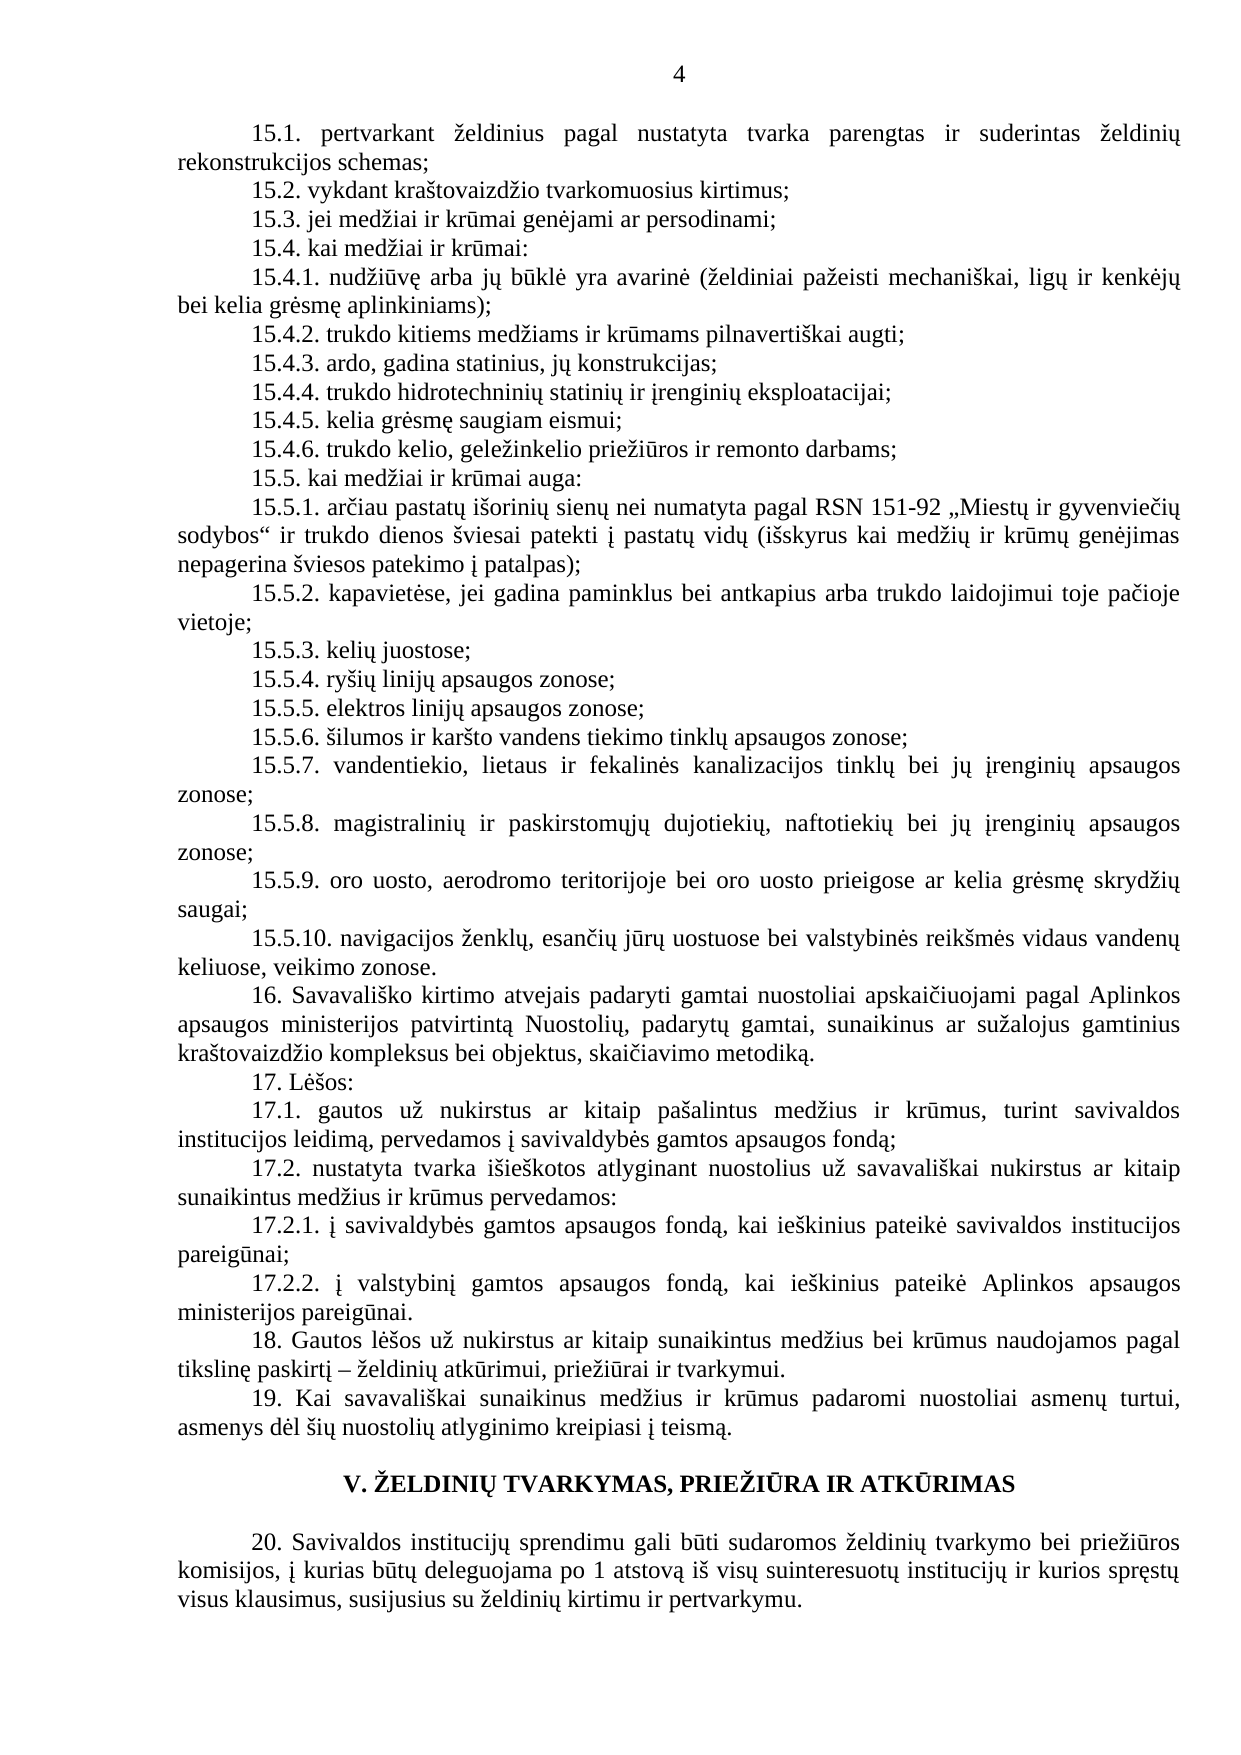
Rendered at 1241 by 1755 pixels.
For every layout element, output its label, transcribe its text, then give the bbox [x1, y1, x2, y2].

text 17.2. nustatyta tvarka išieškotos atlyginant nuostolius už savavališkai nukirstus ar kitaip sunaikintus medžius ir krūmus pervedamos: [177, 1153, 1181, 1211]
text 15.4.5. kelia grėsmę saugiam eismui; [177, 406, 1181, 434]
text 15.4.4. trukdo hidrotechninių statinių ir įrenginių eksploatacijai; [177, 377, 1181, 406]
text V. Želdinių tvarkymas, priežiūra ir atkūrimas [177, 1469, 1181, 1498]
text 20. Savivaldos institucijų sprendimu gali būti sudaromos želdinių tvarkymo bei priežiūros komisijos, į kurias būtų deleguojama po 1 atstovą iš visų suinteresuotų institucijų ir kurios spręstų visus klausimus, susijusius su želdinių kirtimu ir pertvarkymu. [177, 1527, 1181, 1613]
text 15.5.2. kapavietėse, jei gadina paminklus bei antkapius arba trukdo laidojimui toje pačioje vietoje; [177, 578, 1181, 636]
text 15.5.5. elektros linijų apsaugos zonose; [177, 693, 1181, 722]
text 15.1. pertvarkant želdinius pagal nustatyta tvarka parengtas ir suderintas želdinių rekonstrukcijos schemas; [177, 118, 1181, 176]
text 18. Gautos lėšos už nukirstus ar kitaip sunaikintus medžius bei krūmus naudojamos pagal tikslinę paskirtį – želdinių atkūrimui, priežiūrai ir tvarkymui. [177, 1326, 1181, 1383]
text 17.2.2. į valstybinį gamtos apsaugos fondą, kai ieškinius pateikė Aplinkos apsaugos ministerijos pareigūnai. [177, 1268, 1181, 1326]
text 15.3. jei medžiai ir krūmai genėjami ar persodinami; [177, 204, 1181, 233]
text 15.4.1. nudžiūvę arba jų būklė yra avarinė (želdiniai pažeisti mechaniškai, ligų ir kenkėjų bei kelia grėsmę aplinkiniams); [177, 262, 1181, 319]
text 15.5. kai medžiai ir krūmai auga: [177, 463, 1181, 492]
text 17. Lėšos: [177, 1067, 1181, 1096]
text 15.2. vykdant kraštovaizdžio tvarkomuosius kirtimus; [177, 176, 1181, 204]
text 17.1. gautos už nukirstus ar kitaip pašalintus medžius ir krūmus, turint savivaldos institucijos leidimą, pervedamos į savivaldybės gamtos apsaugos fondą; [177, 1096, 1181, 1153]
text 15.4.3. ardo, gadina statinius, jų konstrukcijas; [177, 348, 1181, 377]
text 15.5.3. kelių juostose; [177, 636, 1181, 664]
text 17.2.1. į savivaldybės gamtos apsaugos fondą, kai ieškinius pateikė savivaldos institucijos pareigūnai; [177, 1211, 1181, 1268]
text 15.5.7. vandentiekio, lietaus ir fekalinės kanalizacijos tinklų bei jų įrenginių apsaugos zonose; [177, 751, 1181, 808]
text 16. Savavališko kirtimo atvejais padaryti gamtai nuostoliai apskaičiuojami pagal Aplinkos apsaugos ministerijos patvirtintą Nuostolių, padarytų gamtai, sunaikinus ar sužalojus gamtinius kraštovaizdžio kompleksus bei objektus, skaičiavimo metodiką. [177, 981, 1181, 1067]
text 19. Kai savavališkai sunaikinus medžius ir krūmus padaromi nuostoliai asmenų turtui, asmenys dėl šių nuostolių atlyginimo kreipiasi į teismą. [177, 1383, 1181, 1441]
text 15.5.9. oro uosto, aerodromo teritorijoje bei oro uosto prieigose ar kelia grėsmę skrydžių saugai; [177, 866, 1181, 923]
text 15.5.8. magistralinių ir paskirstomųjų dujotiekių, naftotiekių bei jų įrenginių apsaugos zonose; [177, 808, 1181, 866]
text 15.5.6. šilumos ir karšto vandens tiekimo tinklų apsaugos zonose; [177, 722, 1181, 751]
text 15.5.1. arčiau pastatų išorinių sienų nei numatyta pagal RSN 151-92 „Miestų ir gyvenviečių sodybos“ ir trukdo dienos šviesai patekti į pastatų vidų (išskyrus kai medžių ir krūmų genėjimas nepagerina šviesos patekimo į patalpas); [177, 492, 1181, 578]
text 15.4.6. trukdo kelio, geležinkelio priežiūros ir remonto darbams; [177, 434, 1181, 463]
text 15.4.2. trukdo kitiems medžiams ir krūmams pilnavertiškai augti; [177, 319, 1181, 348]
text 15.4. kai medžiai ir krūmai: [177, 233, 1181, 262]
text 15.5.4. ryšių linijų apsaugos zonose; [177, 664, 1181, 693]
text 15.5.10. navigacijos ženklų, esančių jūrų uostuose bei valstybinės reikšmės vidaus vandenų keliuose, veikimo zonose. [177, 923, 1181, 981]
